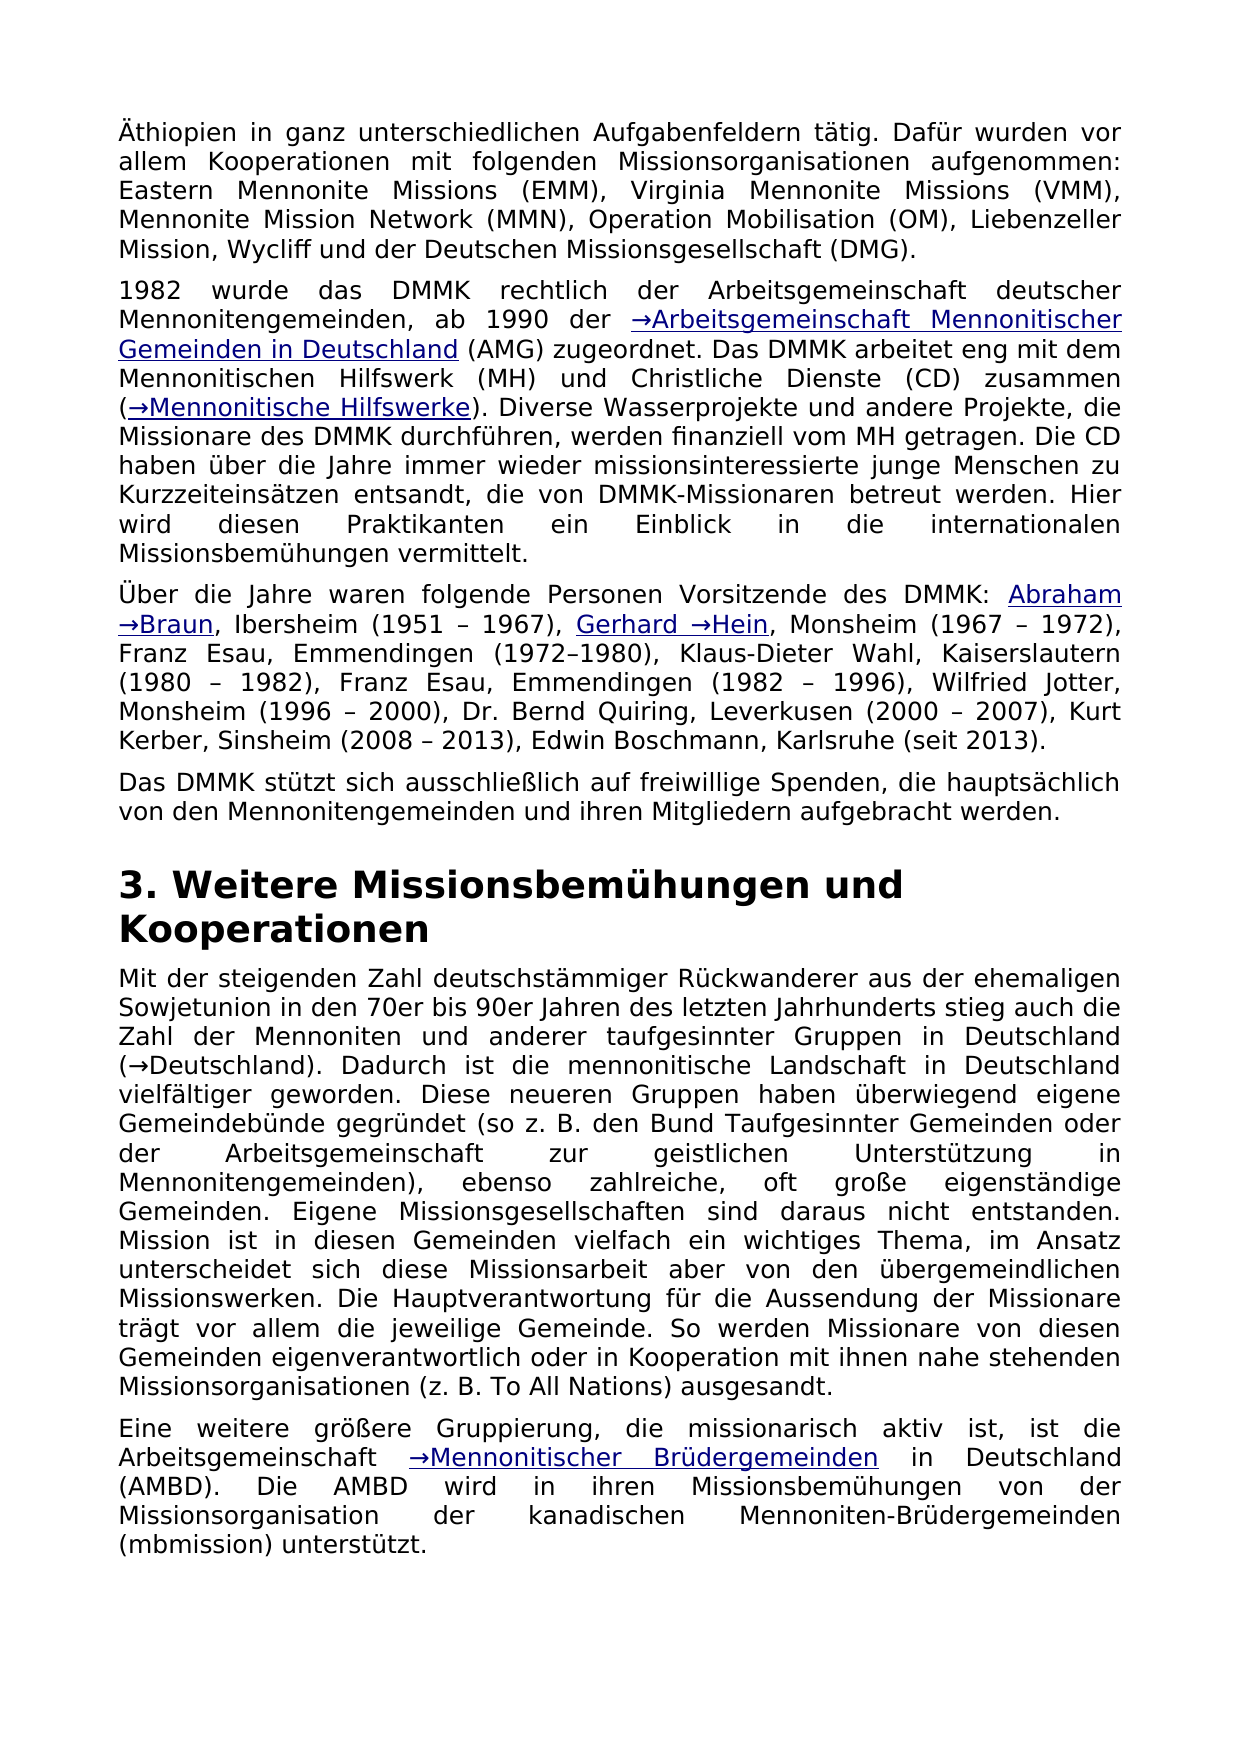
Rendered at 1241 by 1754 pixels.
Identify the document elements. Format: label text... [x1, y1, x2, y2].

text Das DMMK stützt sich ausschließlich auf freiwillige Spenden, die hauptsächlich von den Mennonitengemeinden und ihren Mitgliedern aufgebracht werden. [118, 768, 1122, 826]
text Eine weitere größere Gruppierung, die missionarisch aktiv ist, ist die Arbeitsgemeinschaft →Mennonitischer Brüdergemeinden in Deutschland (AMBD). Die AMBD wird in ihren Missionsbemühungen von der Missionsorganisation der kanadischen Mennoniten-Brüdergemeinden (mbmission) unterstützt. [118, 1414, 1122, 1559]
text Über die Jahre waren folgende Personen Vorsitzende des DMMK: Abraham →Braun, Ibersheim (1951 – 1967), Gerhard →Hein, Monsheim (1967 – 1972), Franz Esau, Emmendingen (1972–1980), Klaus-Dieter Wahl, Kaiserslautern (1980 – 1982), Franz Esau, Emmendingen (1982 – 1996), Wilfried Jotter, Monsheim (1996 – 2000), Dr. Bernd Quiring, Leverkusen (2000 – 2007), Kurt Kerber, Sinsheim (2008 – 2013), Edwin Boschmann, Karlsruhe (seit 2013). [118, 581, 1122, 756]
text 1982 wurde das DMMK rechtlich der Arbeitsgemeinschaft deutscher Mennonitengemeinden, ab 1990 der →Arbeitsgemeinschaft Mennonitischer Gemeinden in Deutschland (AMG) zugeordnet. Das DMMK arbeitet eng mit dem Mennonitischen Hilfswerk (MH) und Christliche Dienste (CD) zusammen (→Mennonitische Hilfswerke). Diverse Wasserprojekte und andere Projekte, die Missionare des DMMK durchführen, werden finanziell vom MH getragen. Die CD haben über die Jahre immer wieder missionsinteressierte junge Menschen zu Kurzzeiteinsätzen entsandt, die von DMMK-Missionaren betreut werden. Hier wird diesen Praktikanten ein Einblick in die internationalen Missionsbemühungen vermittelt. [118, 276, 1122, 568]
text Mit der steigenden Zahl deutschstämmiger Rückwanderer aus der ehemaligen Sowjetunion in den 70er bis 90er Jahren des letzten Jahrhunderts stieg auch die Zahl der Mennoniten und anderer taufgesinnter Gruppen in Deutschland (→Deutschland). Dadurch ist die mennonitische Landschaft in Deutschland vielfältiger geworden. Diese neueren Gruppen haben überwiegend eigene Gemeindebünde gegründet (so z. B. den Bund Taufgesinnter Gemeinden oder der Arbeitsgemeinschaft zur geistlichen Unterstützung in Mennonitengemeinden), ebenso zahlreiche, oft große eigenständige Gemeinden. Eigene Missionsgesellschaften sind daraus nicht entstanden. Mission ist in diesen Gemeinden vielfach ein wichtiges Thema, im Ansatz unterscheidet sich diese Missionsarbeit aber von den übergemeindlichen Missionswerken. Die Hauptverantwortung für die Aussendung der Missionare trägt vor allem die jeweilige Gemeinde. So werden Missionare von diesen Gemeinden eigenverantwortlich oder in Kooperation mit ihnen nahe stehenden Missionsorganisationen (z. B. To All Nations) ausgesandt. [118, 964, 1122, 1401]
subtitle 3. Weitere Missionsbemühungen und Kooperationen [118, 864, 1122, 951]
text Äthiopien in ganz unterschiedlichen Aufgabenfeldern tätig. Dafür wurden vor allem Kooperationen mit folgenden Missionsorganisationen aufgenommen: Eastern Mennonite Missions (EMM), Virginia Mennonite Missions (VMM), Mennonite Mission Network (MMN), Operation Mobilisation (OM), Liebenzeller Mission, Wycliff und der Deutschen Missionsgesellschaft (DMG). [118, 118, 1122, 264]
